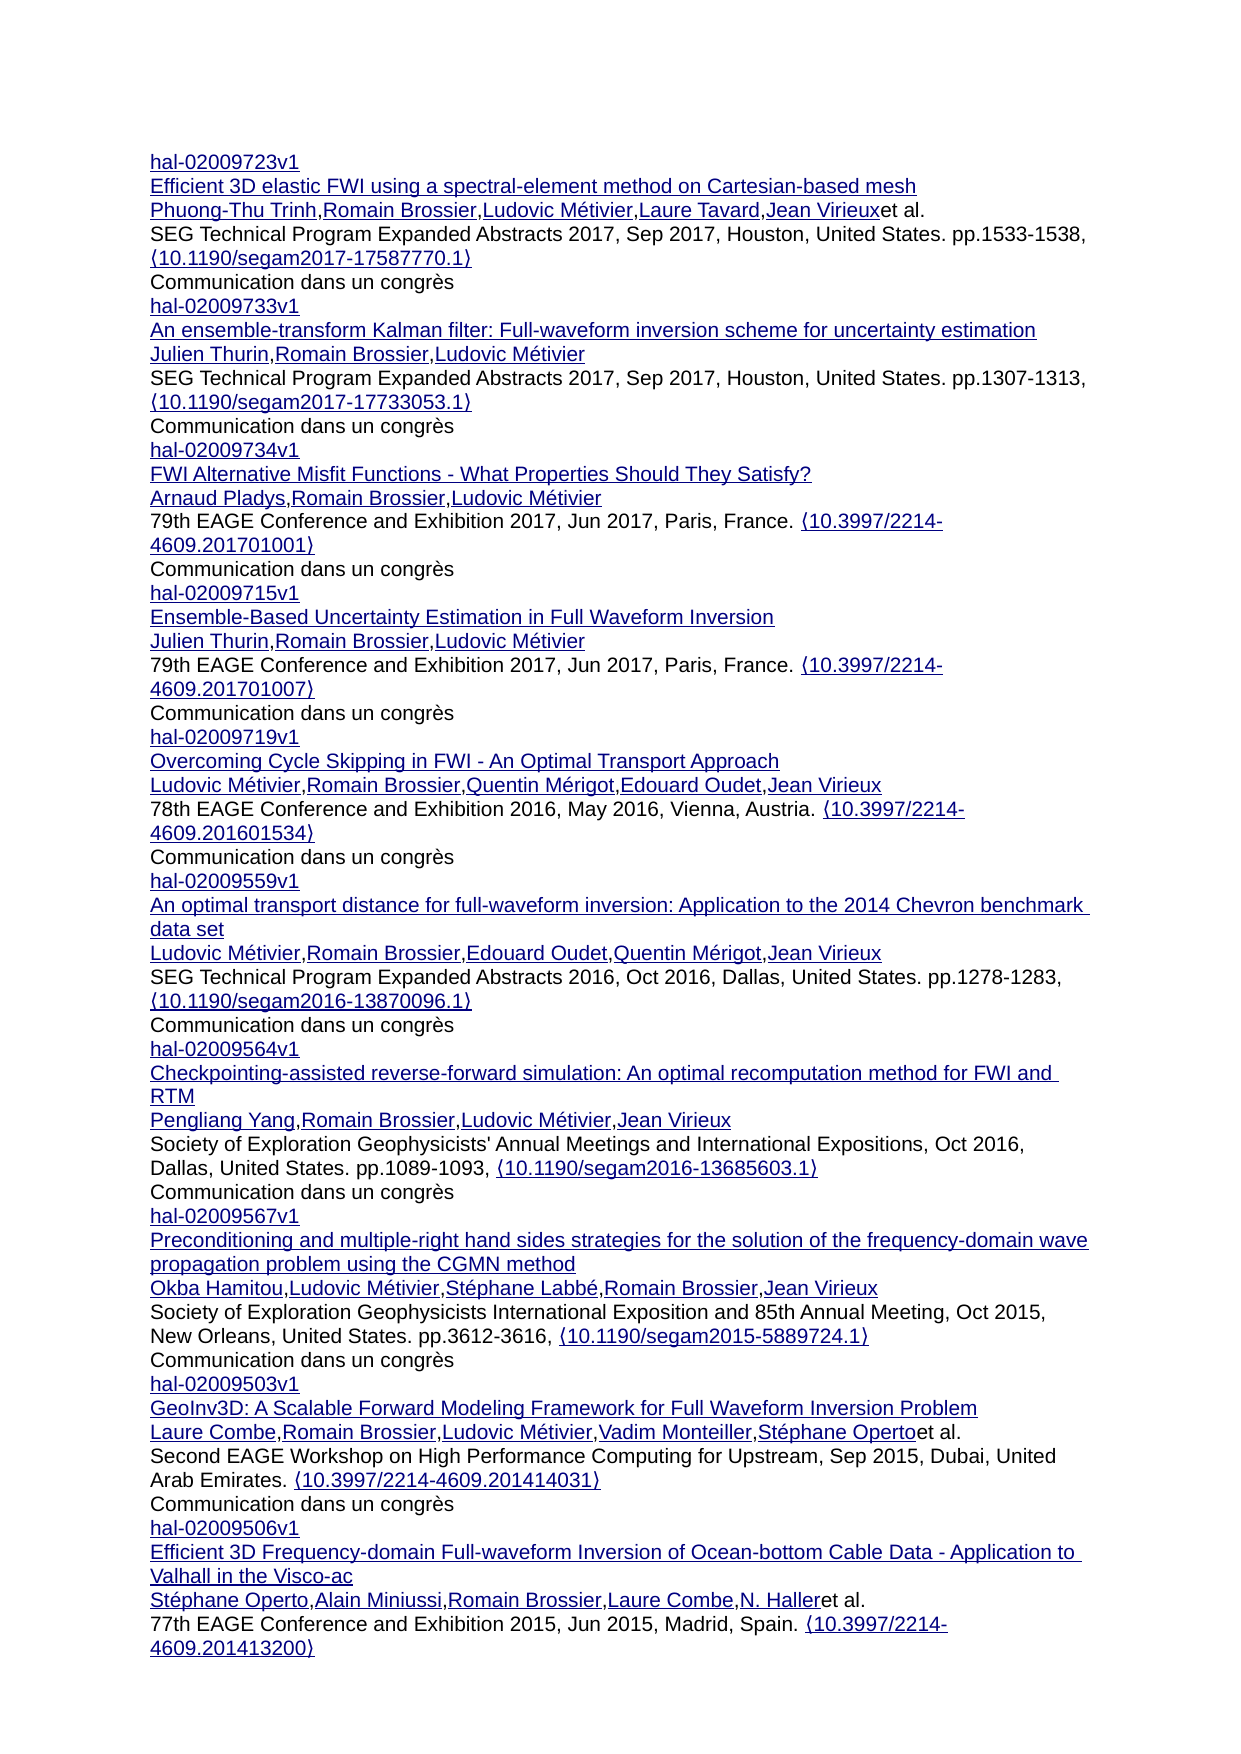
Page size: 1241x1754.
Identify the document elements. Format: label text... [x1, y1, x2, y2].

table_cell Ensemble-Based Uncertainty Estimation in Full Waveform Inversion Julien Thurin,Romain Brossier,Ludovic Métivier 79th EAGE Conference and Exhibition 2017, Jun 2017, Paris, France. ⟨10.3997/2214-4609.201701007⟩ Communication dans un congrès hal-02009719v1 [150, 605, 1090, 749]
table_cell Efficient 3D Frequency-domain Full-waveform Inversion of Ocean-bottom Cable Data - Application to Valhall in the Visco-ac Stéphane Operto,Alain Miniussi,Romain Brossier,Laure Combe,N. Halleret al. 77th EAGE Conference and Exhibition 2015, Jun 2015, Madrid, Spain. ⟨10.3997/2214-4609.201413200⟩ [150, 1540, 1090, 1659]
table_cell FWI Alternative Misfit Functions - What Properties Should They Satisfy? Arnaud Pladys,Romain Brossier,Ludovic Métivier 79th EAGE Conference and Exhibition 2017, Jun 2017, Paris, France. ⟨10.3997/2214-4609.201701001⟩ Communication dans un congrès hal-02009715v1 [150, 461, 1090, 605]
table_cell Overcoming Cycle Skipping in FWI - An Optimal Transport Approach Ludovic Métivier,Romain Brossier,Quentin Mérigot,Edouard Oudet,Jean Virieux 78th EAGE Conference and Exhibition 2016, May 2016, Vienna, Austria. ⟨10.3997/2214-4609.201601534⟩ Communication dans un congrès hal-02009559v1 [150, 749, 1090, 893]
table_cell Efficient 3D elastic FWI using a spectral-element method on Cartesian-based mesh Phuong-Thu Trinh,Romain Brossier,Ludovic Métivier,Laure Tavard,Jean Virieuxet al. SEG Technical Program Expanded Abstracts 2017, Sep 2017, Houston, United States. pp.1533-1538, ⟨10.1190/segam2017-17587770.1⟩ Communication dans un congrès hal-02009733v1 [150, 174, 1090, 318]
table_cell An ensemble-transform Kalman filter: Full-waveform inversion scheme for uncertainty estimation Julien Thurin,Romain Brossier,Ludovic Métivier SEG Technical Program Expanded Abstracts 2017, Sep 2017, Houston, United States. pp.1307-1313, ⟨10.1190/segam2017-17733053.1⟩ Communication dans un congrès hal-02009734v1 [150, 318, 1090, 461]
table_cell data set Ludovic Métivier,Romain Brossier,Edouard Oudet,Quentin Mérigot,Jean Virieux SEG Technical Program Expanded Abstracts 2016, Oct 2016, Dallas, United States. pp.1278-1283, ⟨10.1190/segam2016-13870096.1⟩ Communication dans un congrès hal-02009564v1 [150, 915, 1090, 1060]
table_cell GeoInv3D: A Scalable Forward Modeling Framework for Full Waveform Inversion Problem Laure Combe,Romain Brossier,Ludovic Métivier,Vadim Monteiller,Stéphane Opertoet al. Second EAGE Workshop on High Performance Computing for Upstream, Sep 2015, Dubai, United Arab Emirates. ⟨10.3997/2214-4609.201414031⟩ Communication dans un congrès hal-02009506v1 [150, 1396, 1090, 1539]
table_cell Preconditioning and multiple-right hand sides strategies for the solution of the frequency-domain wave propagation problem using the CGMN method Okba Hamitou,Ludovic Métivier,Stéphane Labbé,Romain Brossier,Jean Virieux Society of Exploration Geophysicists International Exposition and 85th Annual Meeting, Oct 2015, New Orleans, United States. pp.3612-3616, ⟨10.1190/segam2015-5889724.1⟩ Communication dans un congrès hal-02009503v1 [150, 1228, 1090, 1396]
table_cell An optimal transport distance for full-waveform inversion: Application to the 2014 Chevron benchmark [150, 893, 1090, 914]
table_cell Checkpointing-assisted reverse-forward simulation: An optimal recomputation method for FWI and RTM Pengliang Yang,Romain Brossier,Ludovic Métivier,Jean Virieux Society of Exploration Geophysicists' Annual Meetings and International Expositions, Oct 2016, Dallas, United States. pp.1089-1093, ⟨10.1190/segam2016-13685603.1⟩ Communication dans un congrès hal-02009567v1 [150, 1060, 1090, 1228]
table_cell hal-02009723v1 [150, 150, 1090, 174]
